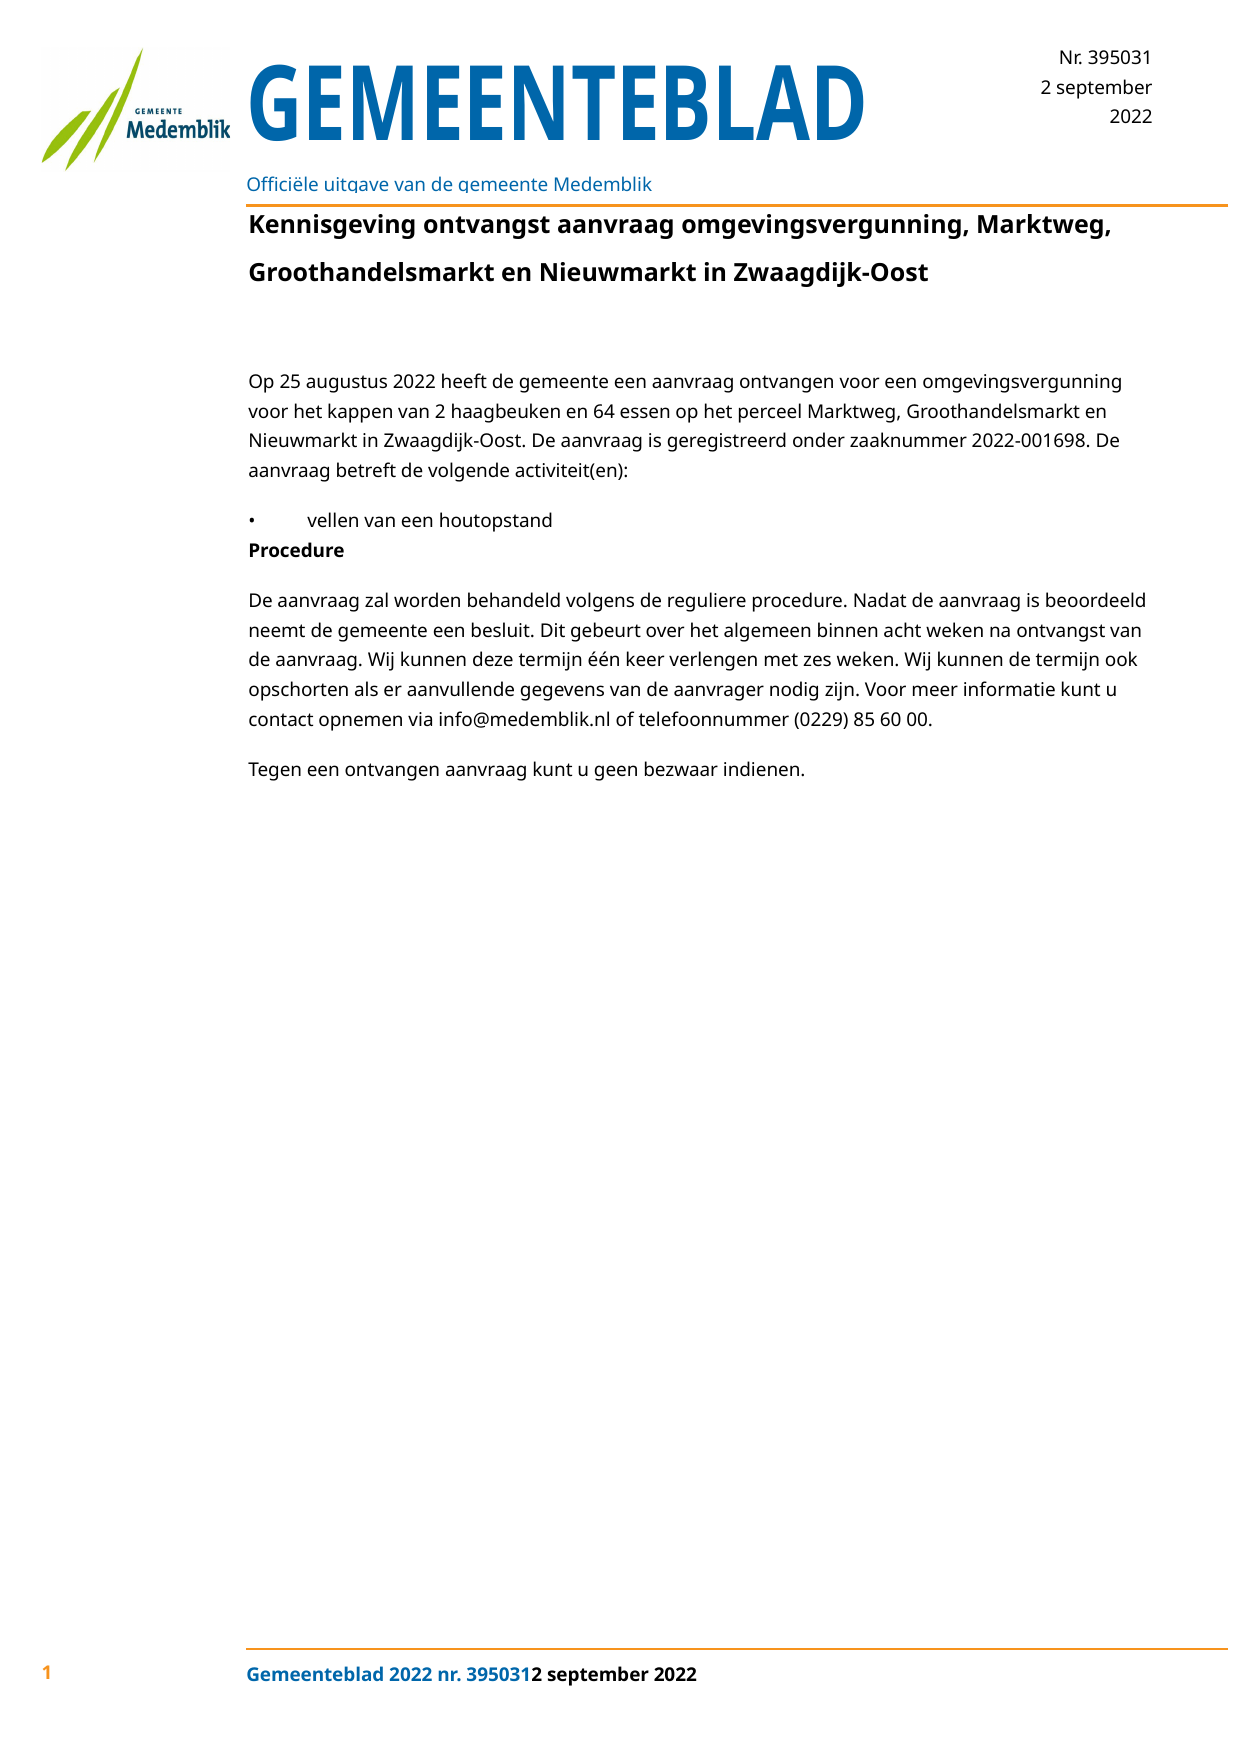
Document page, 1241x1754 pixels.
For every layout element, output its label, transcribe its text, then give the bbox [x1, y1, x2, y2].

text Op 25 augustus 2022 heeft de gemeente een aanvraag ontvangen voor een omgevingsvergunning voor het kappen van 2 haagbeuken en 64 essen op het perceel Marktweg, Groothandelsmarkt en Nieuwmarkt in Zwaagdijk-Oost. De aanvraag is geregistreerd onder zaaknummer 2022-001698. De aanvraag betreft de volgende activiteit(en): [248, 368, 1152, 483]
picture [41, 47, 231, 172]
text Procedure [248, 537, 1152, 563]
text De aanvraag zal worden behandeld volgens de reguliere procedure. Nadat de aanvraag is beoordeeld neemt de gemeente een besluit. Dit gebeurt over het algemeen binnen acht weken na ontvangst van de aanvraag. Wij kunnen deze termijn één keer verlengen met zes weken. Wij kunnen de termijn ook opschorten als er aanvullende gegevens van de aanvrager nodig zijn. Voor meer informatie kunt u contact opnemen via info@medemblik.nl of telefoonnummer (0229) 85 60 00. [248, 587, 1152, 732]
text Kennisgeving ontvangst aanvraag omgevingsvergunning, Marktweg, Groothandelsmarkt en Nieuwmarkt in Zwaagdijk-Oost [248, 207, 1152, 288]
list vellen van een houtopstand [248, 507, 1152, 533]
text Tegen een ontvangen aanvraag kunt u geen bezwaar indienen. [248, 756, 1152, 782]
